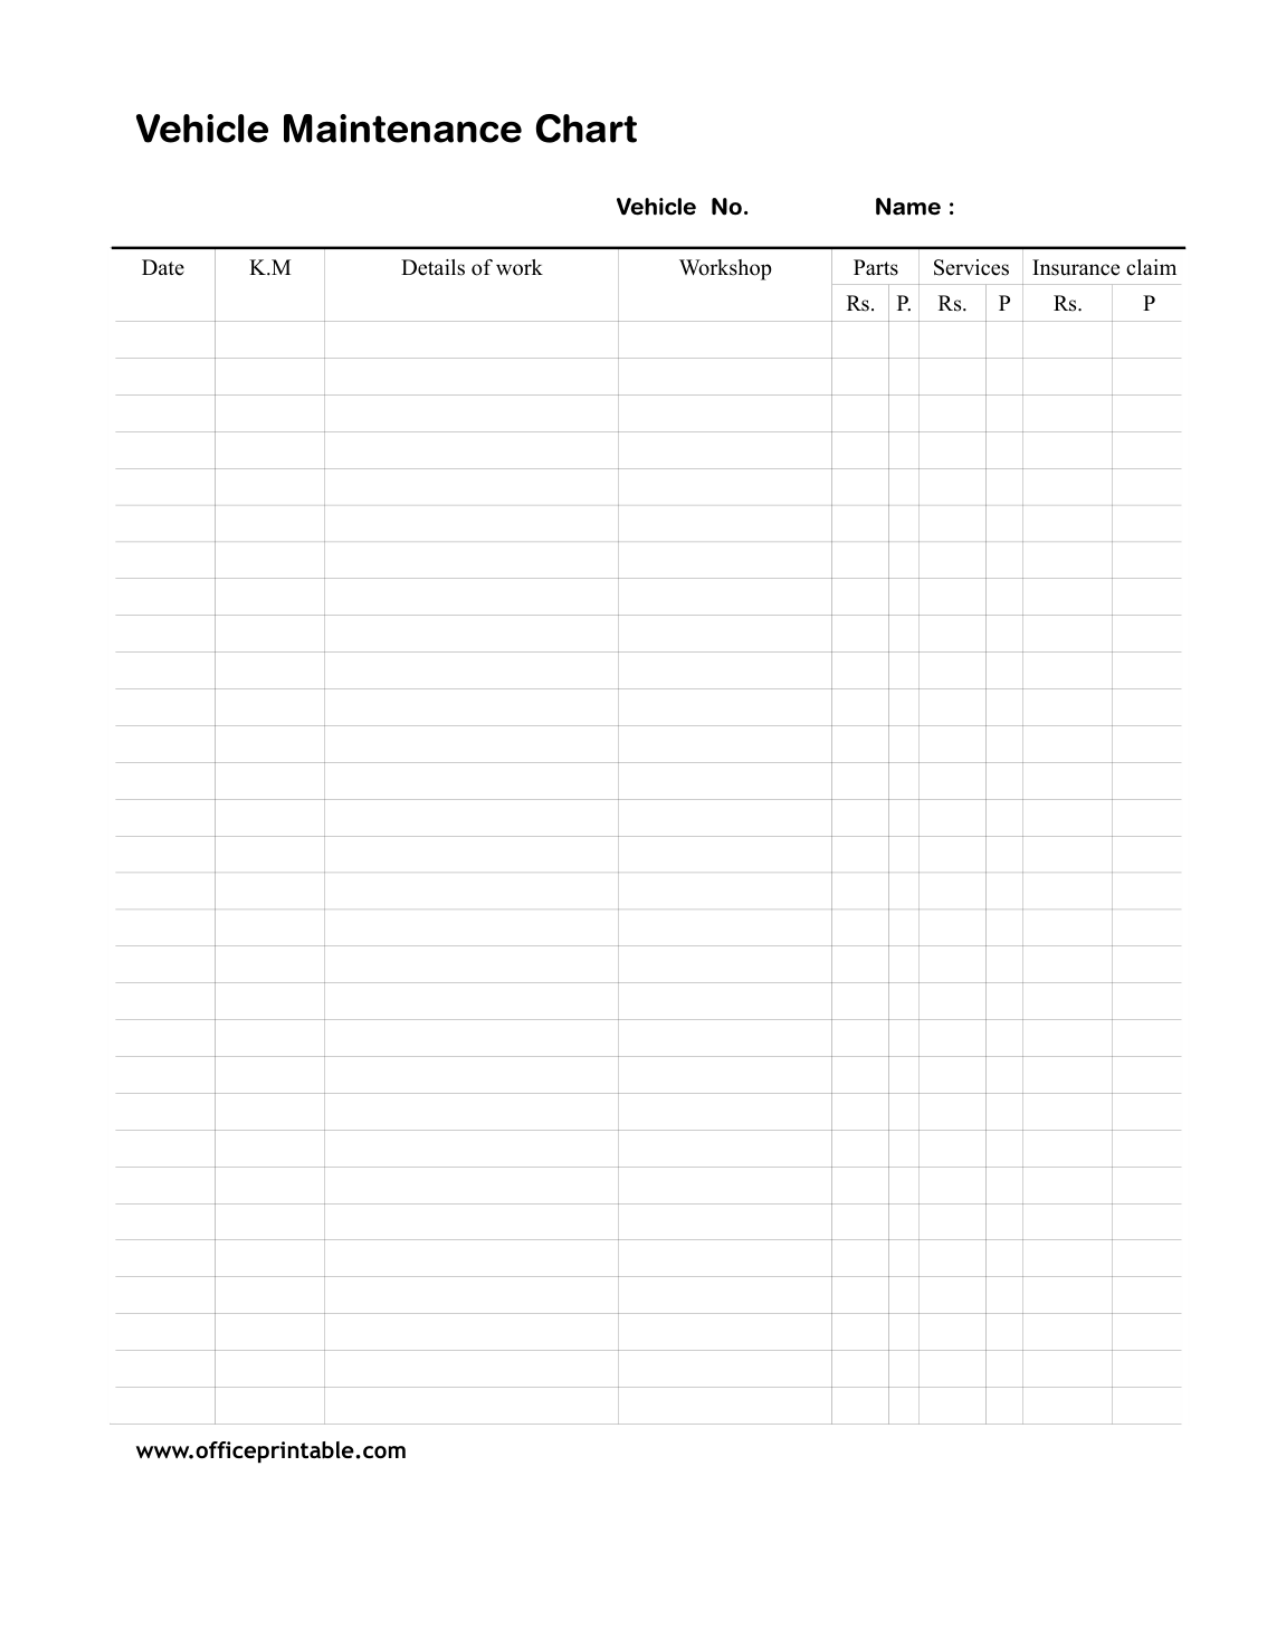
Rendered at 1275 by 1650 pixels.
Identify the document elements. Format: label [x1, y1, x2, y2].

picture [56, 37, 1219, 1542]
